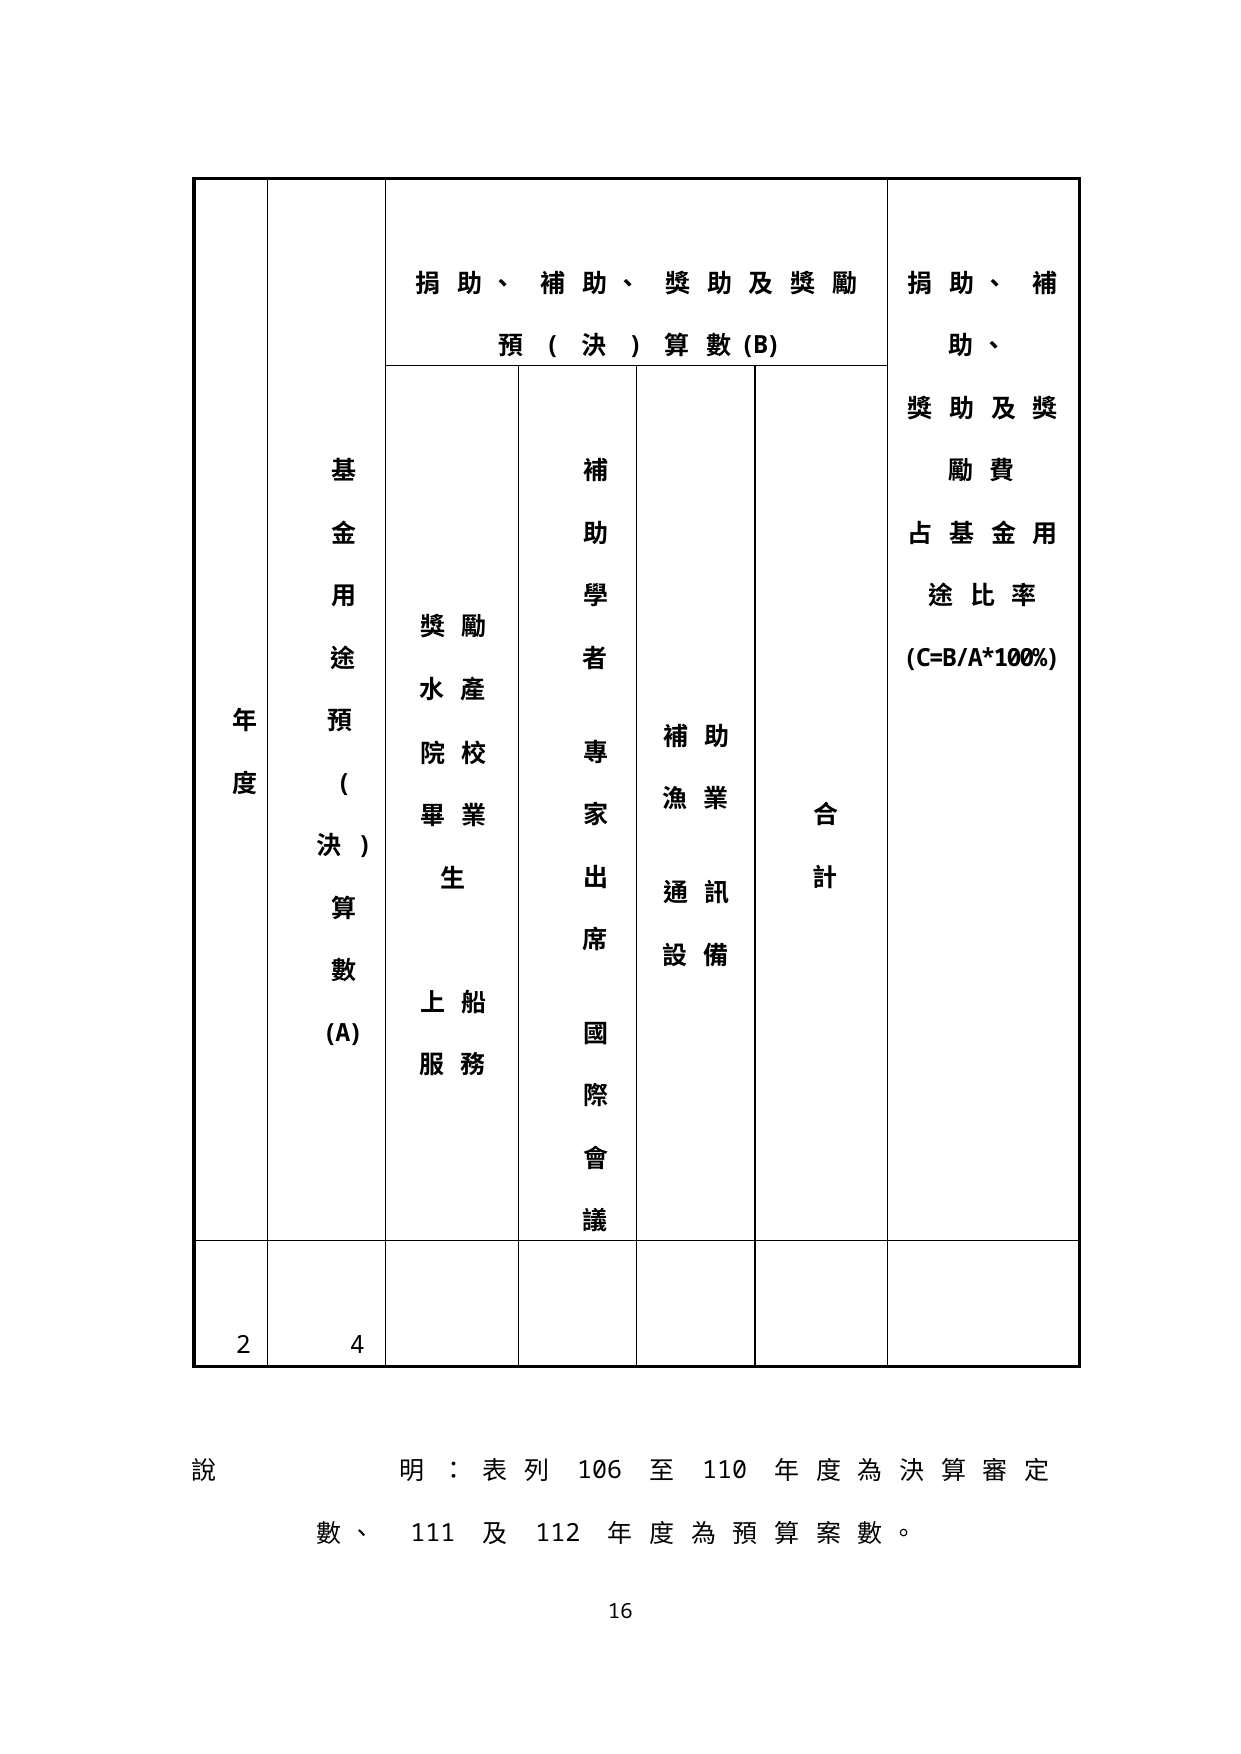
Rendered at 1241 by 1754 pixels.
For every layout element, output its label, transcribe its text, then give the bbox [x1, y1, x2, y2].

table_cell [637, 1241, 754, 1365]
table_cell 獎勵水產 院校畢業生 上船服務 [386, 366, 518, 1240]
table_cell 2 [196, 1241, 267, 1365]
table_cell [756, 1241, 887, 1365]
table_cell [519, 1241, 636, 1365]
table_cell [888, 1241, 1078, 1365]
table_cell 補助學者 專家出席 國際會議 [519, 366, 636, 1240]
table_cell 補助漁業 通訊設備 [637, 366, 754, 1240]
table_header 年度 [196, 180, 267, 1240]
table_header 捐助、補助、 獎助及獎勵費 占基金用途比率(C=B/A*100%) [888, 180, 1078, 1240]
text 說 明：表列106至110年度為決算審定數、111及112年度為預算案數。 [183, 1427, 1058, 1552]
table_cell 4 [268, 1241, 385, 1365]
table_header 捐助、補助、獎助及獎勵預(決)算數(B) [386, 180, 887, 365]
table_header 基金用途 預(決)算數(A) [268, 180, 385, 1240]
table_cell [386, 1241, 518, 1365]
table_cell 合 計 [756, 366, 887, 1240]
